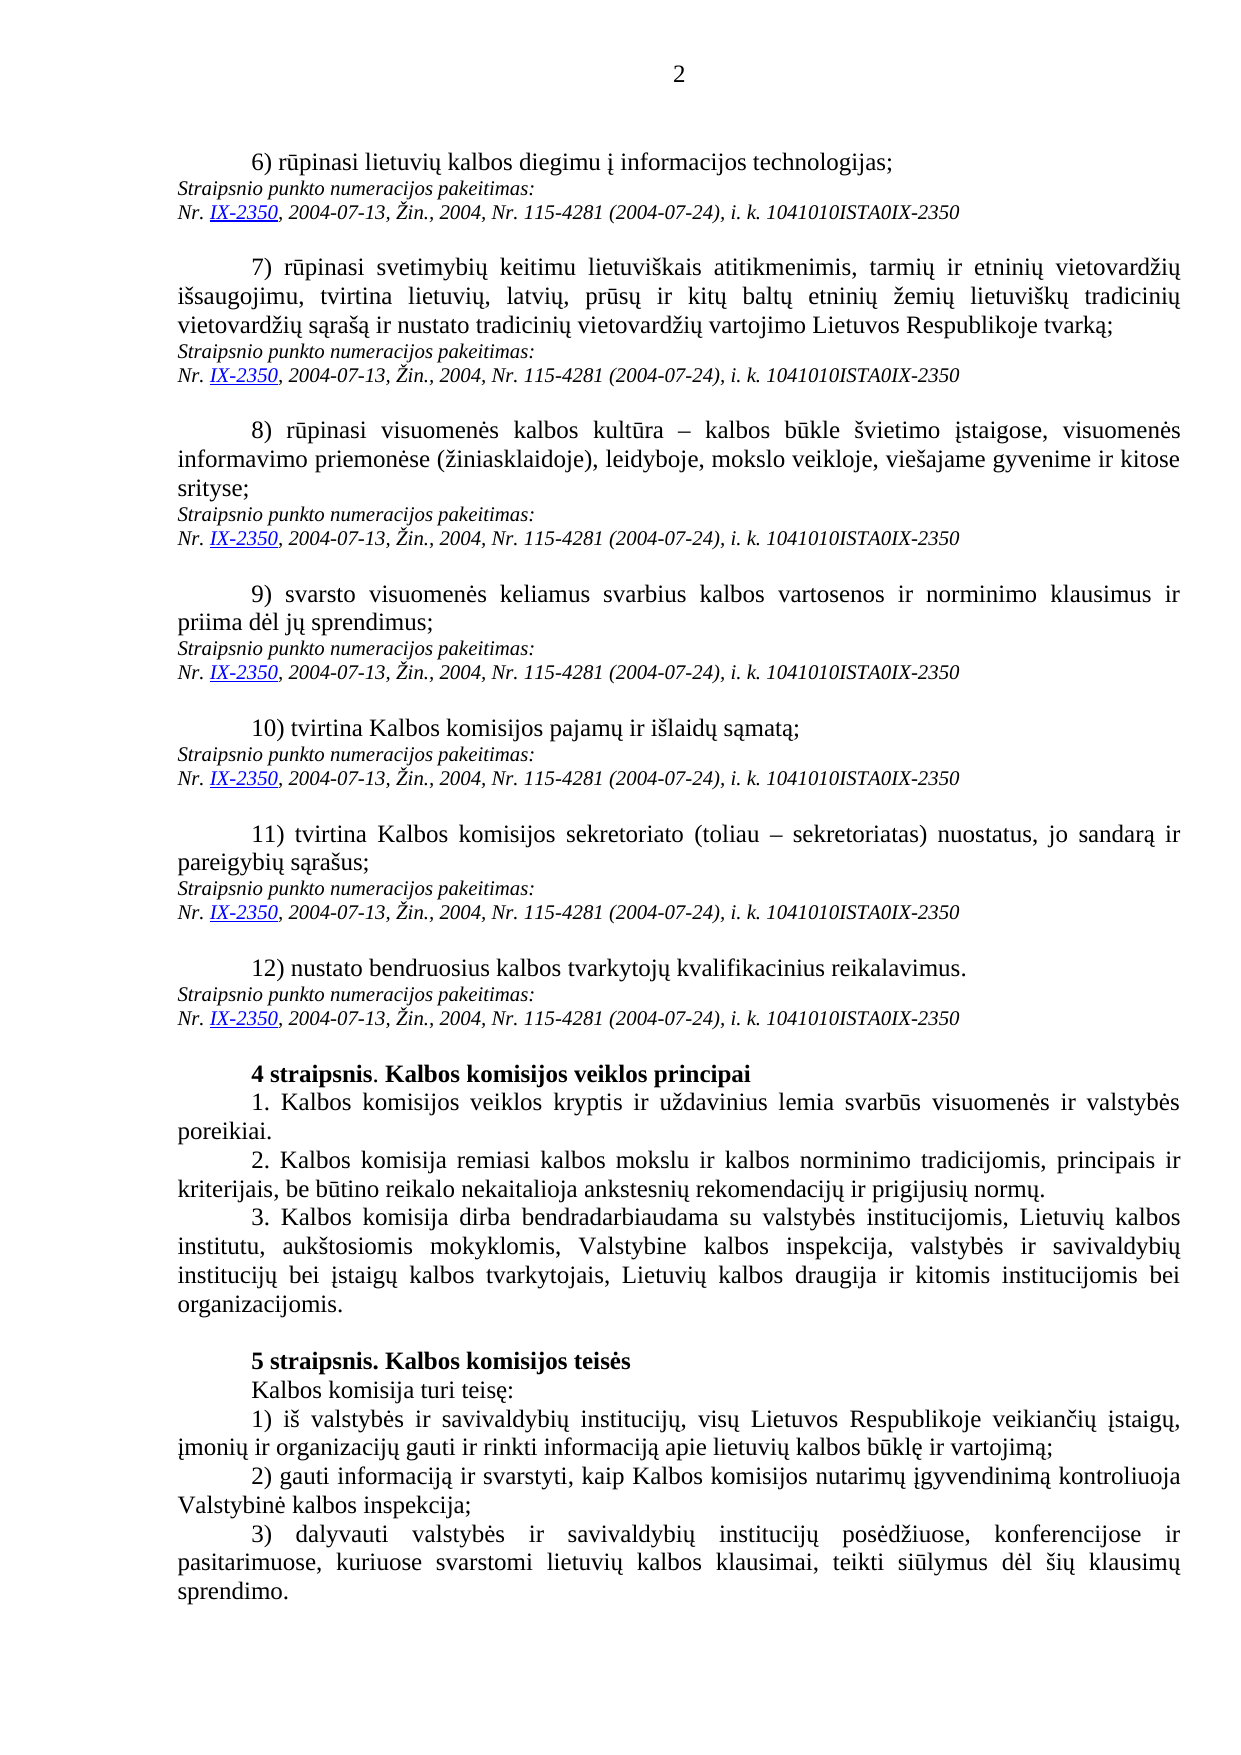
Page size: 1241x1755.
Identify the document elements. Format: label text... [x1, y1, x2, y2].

text Nr. IX-2350, 2004-07-13, Žin., 2004, Nr. 115-4281 (2004-07-24), i. k. 1041010ISTA0IX-2350 [177, 766, 1181, 790]
text Nr. IX-2350, 2004-07-13, Žin., 2004, Nr. 115-4281 (2004-07-24), i. k. 1041010ISTA0IX-2350 [177, 900, 1181, 924]
text Nr. IX-2350, 2004-07-13, Žin., 2004, Nr. 115-4281 (2004-07-24), i. k. 1041010ISTA0IX-2350 [177, 1006, 1181, 1030]
text 3. Kalbos komisija dirba bendradarbiaudama su valstybės institucijomis, Lietuvių kalbos institutu, aukštosiomis mokyklomis, Valstybine kalbos inspekcija, valstybės ir savivaldybių institucijų bei įstaigų kalbos tvarkytojais, Lietuvių kalbos draugija ir kitomis institucijomis bei organizacijomis. [177, 1202, 1181, 1317]
text 2) gauti informaciją ir svarstyti, kaip Kalbos komisijos nutarimų įgyvendinimą kontroliuoja Valstybinė kalbos inspekcija; [177, 1461, 1181, 1519]
text 6) rūpinasi lietuvių kalbos diegimu į informacijos technologijas; [177, 147, 1181, 176]
text 10) tvirtina Kalbos komisijos pajamų ir išlaidų sąmatą; [177, 713, 1181, 742]
text 2. Kalbos komisija remiasi kalbos mokslu ir kalbos norminimo tradicijomis, principais ir kriterijais, be būtino reikalo nekaitalioja ankstesnių rekomendacijų ir prigijusių normų. [177, 1145, 1181, 1202]
text 5 straipsnis. Kalbos komisijos teisės [177, 1346, 1181, 1375]
text 1) iš valstybės ir savivaldybių institucijų, visų Lietuvos Respublikoje veikiančių įstaigų, įmonių ir organizacijų gauti ir rinkti informaciją apie lietuvių kalbos būklę ir vartojimą; [177, 1404, 1181, 1461]
text Nr. IX-2350, 2004-07-13, Žin., 2004, Nr. 115-4281 (2004-07-24), i. k. 1041010ISTA0IX-2350 [177, 363, 1181, 387]
text 7) rūpinasi svetimybių keitimu lietuviškais atitikmenimis, tarmių ir etninių vietovardžių išsaugojimu, tvirtina lietuvių, latvių, prūsų ir kitų baltų etninių žemių lietuviškų tradicinių vietovardžių sąrašą ir nustato tradicinių vietovardžių vartojimo Lietuvos Respublikoje tvarką; [177, 252, 1181, 339]
text 1. Kalbos komisijos veiklos kryptis ir uždavinius lemia svarbūs visuomenės ir valstybės poreikiai. [177, 1087, 1181, 1145]
text Nr. IX-2350, 2004-07-13, Žin., 2004, Nr. 115-4281 (2004-07-24), i. k. 1041010ISTA0IX-2350 [177, 526, 1181, 550]
text Straipsnio punkto numeracijos pakeitimas: [177, 339, 1181, 363]
text Straipsnio punkto numeracijos pakeitimas: [177, 636, 1181, 660]
text Straipsnio punkto numeracijos pakeitimas: [177, 982, 1181, 1006]
text Straipsnio punkto numeracijos pakeitimas: [177, 502, 1181, 526]
text Kalbos komisija turi teisę: [177, 1375, 1181, 1404]
text 9) svarsto visuomenės keliamus svarbius kalbos vartosenos ir norminimo klausimus ir priima dėl jų sprendimus; [177, 579, 1181, 636]
text Straipsnio punkto numeracijos pakeitimas: [177, 176, 1181, 200]
text Nr. IX-2350, 2004-07-13, Žin., 2004, Nr. 115-4281 (2004-07-24), i. k. 1041010ISTA0IX-2350 [177, 200, 1181, 224]
text 8) rūpinasi visuomenės kalbos kultūra – kalbos būkle švietimo įstaigose, visuomenės informavimo priemonėse (žiniasklaidoje), leidyboje, mokslo veikloje, viešajame gyvenime ir kitose srityse; [177, 416, 1181, 502]
text 11) tvirtina Kalbos komisijos sekretoriato (toliau – sekretoriatas) nuostatus, jo sandarą ir pareigybių sąrašus; [177, 819, 1181, 876]
text Straipsnio punkto numeracijos pakeitimas: [177, 876, 1181, 900]
text 3) dalyvauti valstybės ir savivaldybių institucijų posėdžiuose, konferencijose ir pasitarimuose, kuriuose svarstomi lietuvių kalbos klausimai, teikti siūlymus dėl šių klausimų sprendimo. [177, 1519, 1181, 1605]
text 4 straipsnis. Kalbos komisijos veiklos principai [177, 1059, 1181, 1087]
text Nr. IX-2350, 2004-07-13, Žin., 2004, Nr. 115-4281 (2004-07-24), i. k. 1041010ISTA0IX-2350 [177, 660, 1181, 684]
text Straipsnio punkto numeracijos pakeitimas: [177, 742, 1181, 766]
text 12) nustato bendruosius kalbos tvarkytojų kvalifikacinius reikalavimus. [177, 953, 1181, 982]
